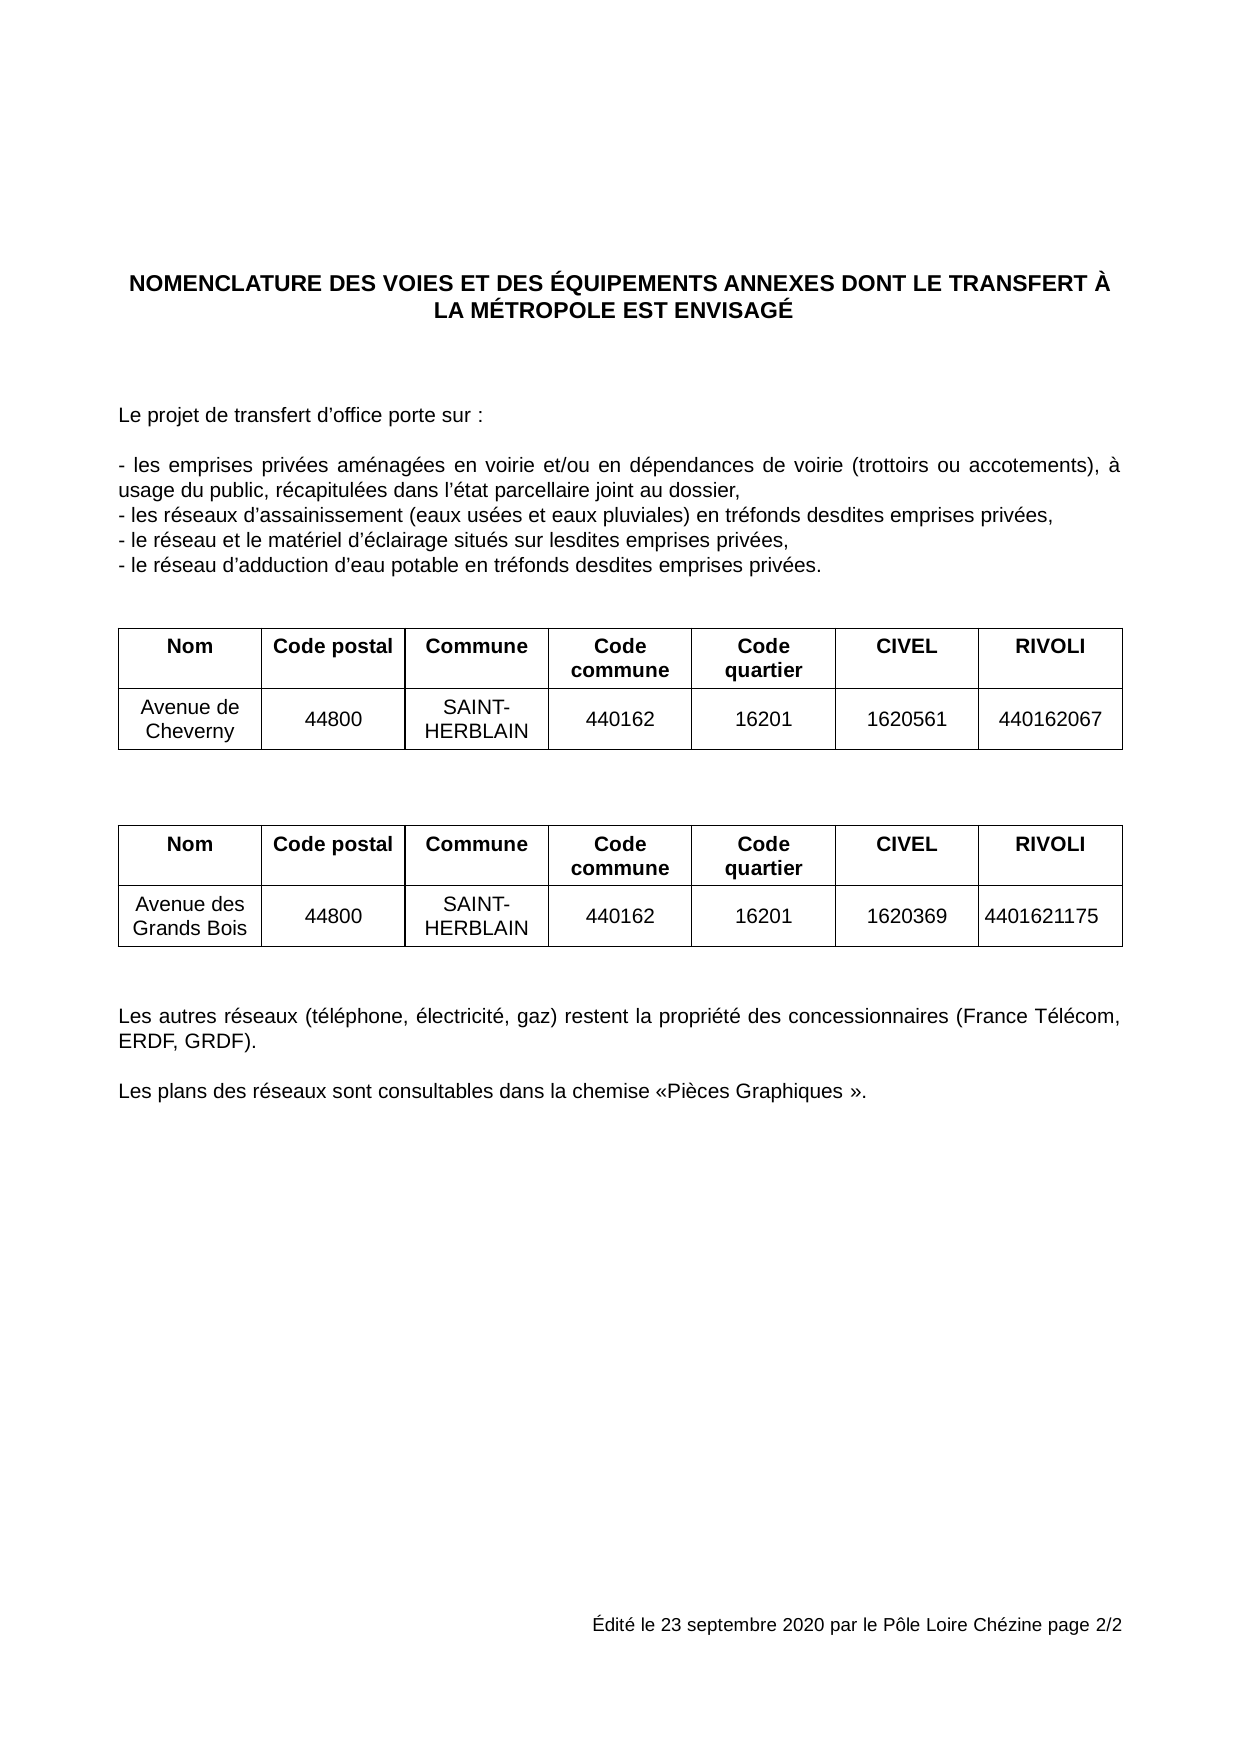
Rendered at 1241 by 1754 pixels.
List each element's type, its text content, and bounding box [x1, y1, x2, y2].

table_cell SAINT-HERBLAIN [406, 689, 548, 749]
table_header Commune [406, 629, 548, 688]
text Nomenclature des voies et des équipements annexes dont le transfert à la métropole est envisagé [118, 269, 1122, 323]
text - le réseau d’adduction d’eau potable en tréfonds desdites emprises privées. [118, 552, 1122, 577]
table_cell 440162 [549, 886, 691, 946]
table_cell 44800 [262, 689, 404, 749]
table_header Nom [119, 629, 261, 688]
table_cell 440162067 [979, 689, 1122, 749]
table_header Code quartier [692, 629, 835, 688]
table_header RIVOLI [979, 629, 1122, 688]
text Le projet de transfert d’office porte sur : [118, 402, 1122, 427]
table_cell 4401621175 [979, 886, 1122, 946]
text - le réseau et le matériel d’éclairage situés sur lesdites emprises privées, [118, 527, 1122, 552]
text Les autres réseaux (téléphone, électricité, gaz) restent la propriété des concessionnaires (France Télécom, ERDF, GRDF). [118, 1003, 1122, 1053]
table_header Code quartier [692, 826, 835, 885]
text - les réseaux d’assainissement (eaux usées et eaux pluviales) en tréfonds desdites emprises privées, [118, 502, 1122, 527]
table_cell Avenue des Grands Bois [119, 886, 261, 946]
table_header Code postal [262, 826, 404, 885]
table_cell 1620369 [836, 886, 978, 946]
text - les emprises privées aménagées en voirie et/ou en dépendances de voirie (trottoirs ou accotements), à usage du public, récapitulées dans l’état parcellaire joint au dossier, [118, 452, 1122, 502]
table_cell 44800 [262, 886, 404, 946]
table_header Code commune [549, 826, 691, 885]
table_cell SAINT-HERBLAIN [406, 886, 548, 946]
table_header Code commune [549, 629, 691, 688]
table_cell 16201 [692, 886, 835, 946]
text Les plans des réseaux sont consultables dans la chemise «Pièces Graphiques ». [118, 1078, 1122, 1103]
table_cell 1620561 [836, 689, 978, 749]
table_header CIVEL [836, 629, 978, 688]
table_header Nom [119, 826, 261, 885]
table_cell 16201 [692, 689, 835, 749]
table_header Commune [406, 826, 548, 885]
table_header Code postal [262, 629, 404, 688]
table_cell 440162 [549, 689, 691, 749]
table_header CIVEL [836, 826, 978, 885]
table_cell Avenue de Cheverny [119, 689, 261, 749]
table_header RIVOLI [979, 826, 1122, 885]
